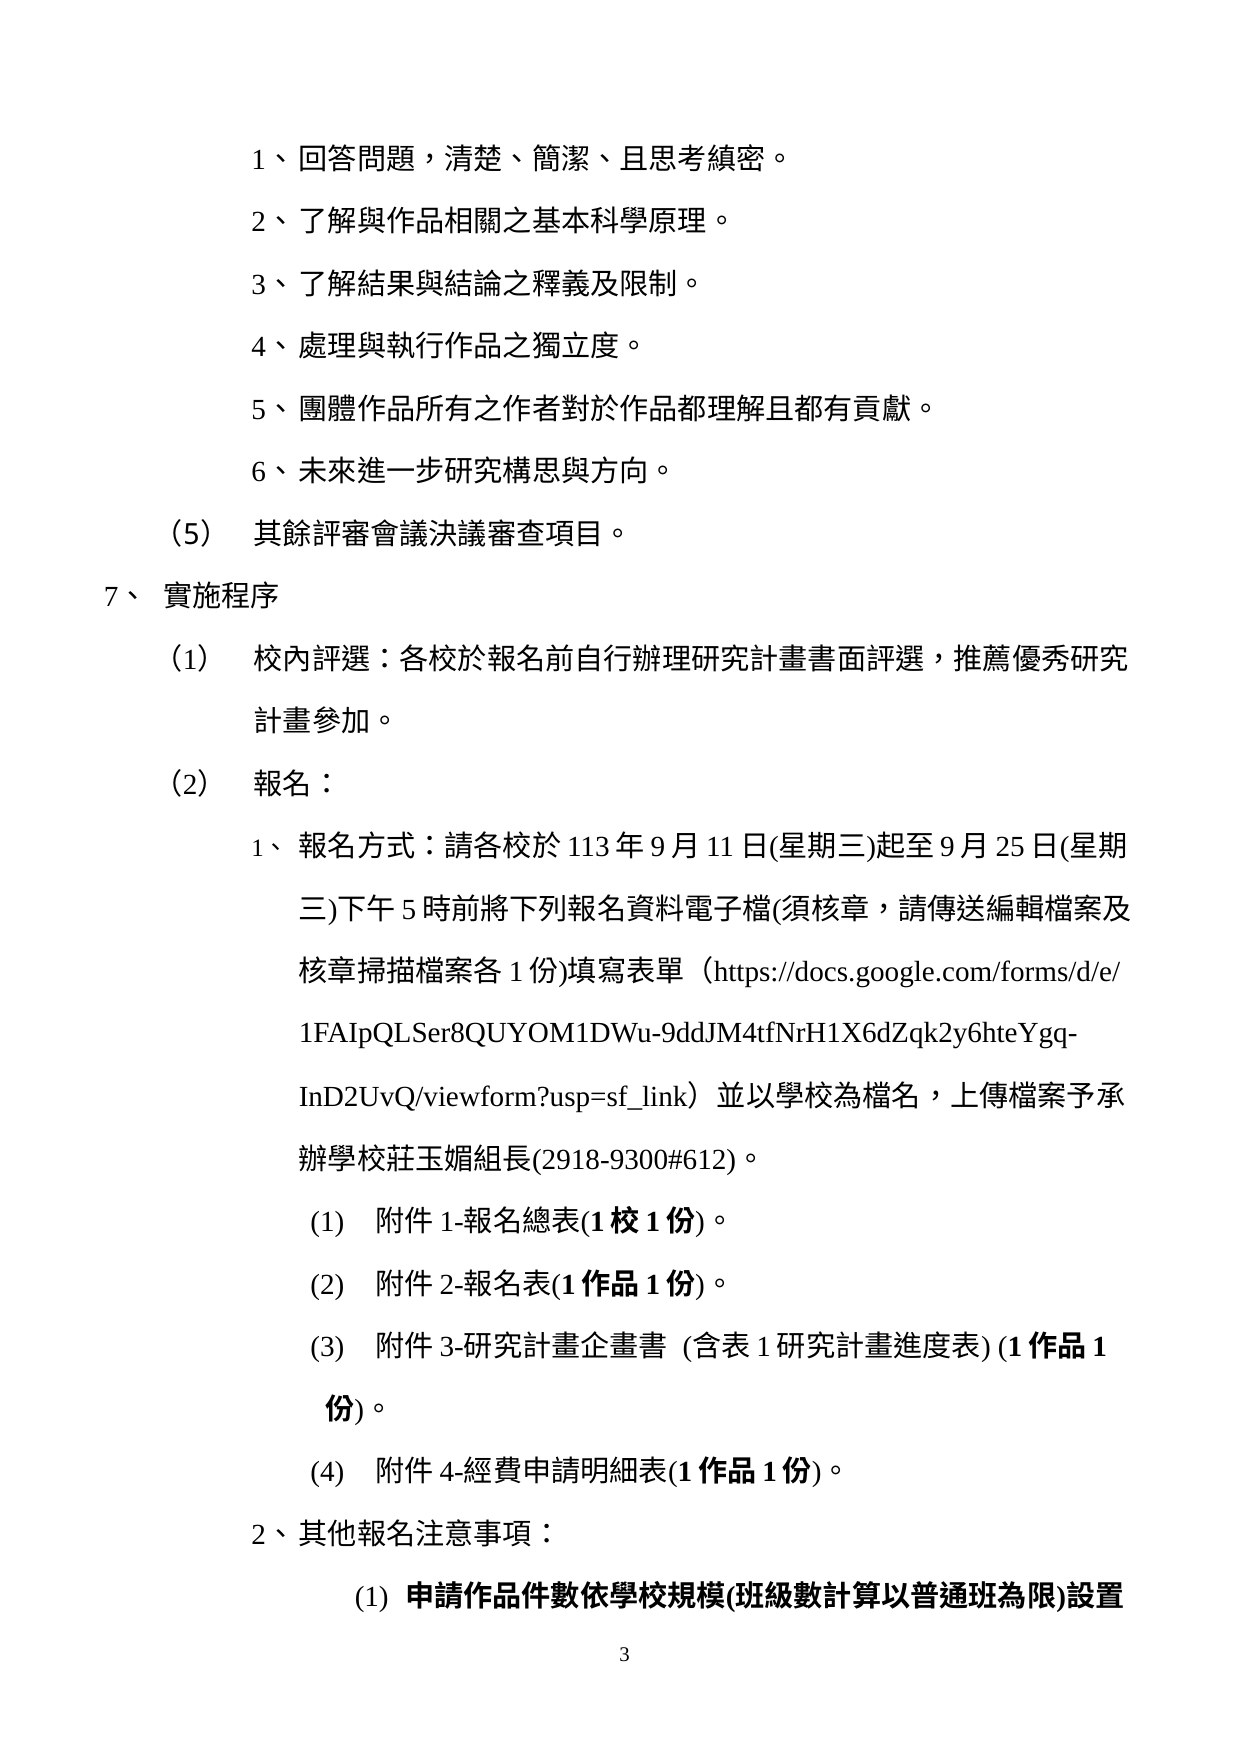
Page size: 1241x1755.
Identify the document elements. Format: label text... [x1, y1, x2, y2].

list 附件2-報名表(1作品1份)。 [310, 1240, 1137, 1302]
list 附件3-研究計畫企畫書 (含表1研究計畫進度表) (1作品1份)。 [310, 1302, 1137, 1427]
list 了解結果與結論之釋義及限制。 [251, 240, 1137, 302]
list 實施程序 [103, 552, 1137, 615]
list 校內評選：各校於報名前自行辦理研究計畫書面評選，推薦優秀研究計畫參加。 [153, 615, 1137, 740]
list 其餘評審會議決議審查項目。 [153, 490, 1137, 552]
list 附件4-經費申請明細表(1作品1份)。 [310, 1427, 1137, 1490]
list 回答問題，清楚、簡潔、且思考縝密。 [251, 115, 1137, 177]
list 團體作品所有之作者對於作品都理解且都有貢獻。 [251, 365, 1137, 427]
list 處理與執行作品之獨立度。 [251, 302, 1137, 365]
list 申請作品件數依學校規模(班級數計算以普通班為限)設置 [354, 1552, 1137, 1615]
list 未來進一步研究構思與方向。 [251, 427, 1137, 490]
list 其他報名注意事項： [251, 1490, 1137, 1552]
list 報名方式：請各校於113年9月11日(星期三)起至9月25日(星期三)下午5時前將下列報名資料電子檔(須核章，請傳送編輯檔案及核章掃描檔案各1份)填寫表單（https://docs.google.com/forms/d/e/1FAIpQLSer8QUYOM1DWu-9ddJM4tfNrH1X6dZqk2y6hteYgq-InD2UvQ/viewform?usp=sf_link）並以學校為檔名，上傳檔案予承辦學校莊玉媚組長(2918-9300#612)。 [251, 802, 1137, 1177]
list 附件1-報名總表(1校1份)。 [310, 1177, 1137, 1240]
list 了解與作品相關之基本科學原理。 [251, 177, 1137, 240]
list 報名： [153, 740, 1137, 802]
